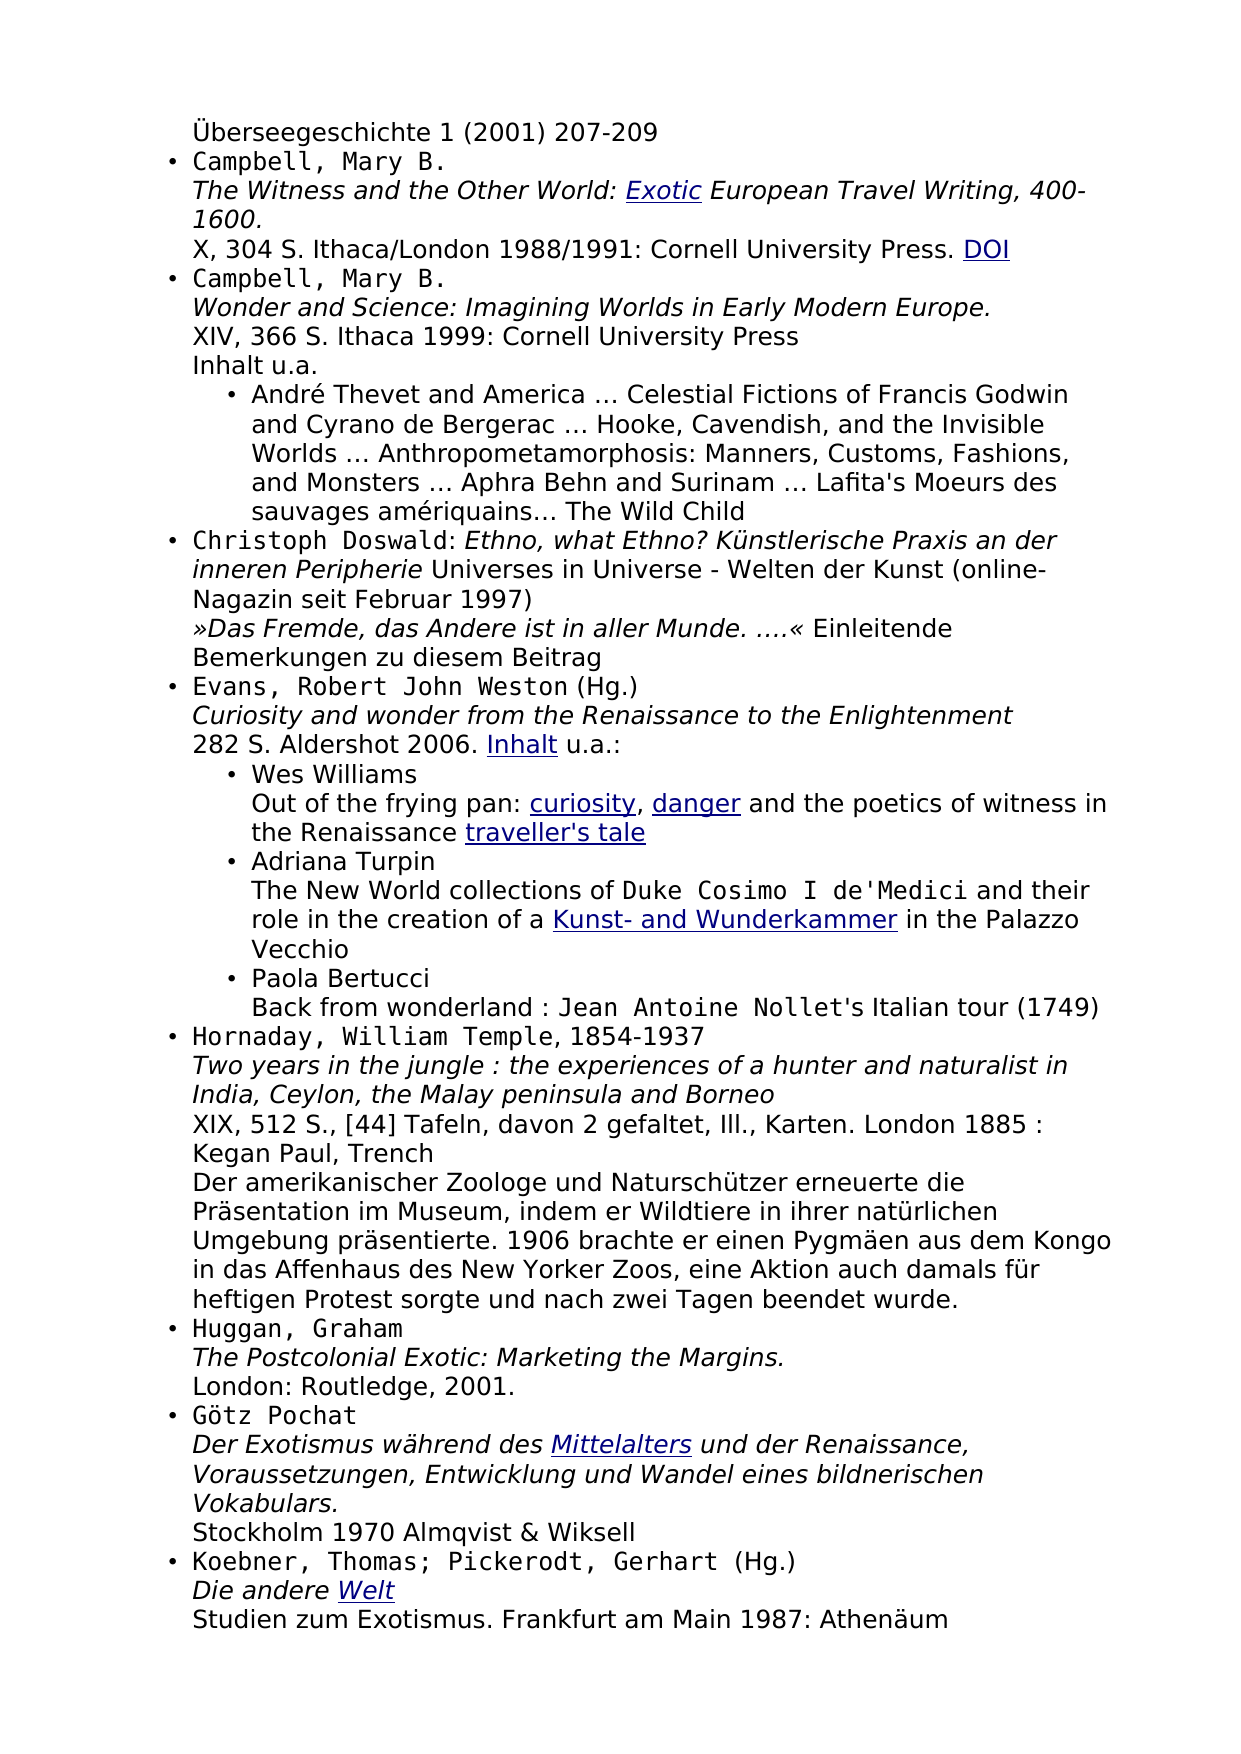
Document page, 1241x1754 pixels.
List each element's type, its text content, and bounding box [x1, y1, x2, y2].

list Paola Bertucci Back from wonderland : Jean Antoine Nollet's Italian tour (1749) [236, 964, 1122, 1022]
list Evans, Robert John Weston (Hg.) Curiosity and wonder from the Renaissance to the Enlightenment 282 S. Aldershot 2006. Inhalt u.a.: [177, 672, 1122, 760]
list Christoph Doswald: Ethno, what Ethno? Künstlerische Praxis an der inneren Peripherie Universes in Universe - Welten der Kunst (online-Nagazin seit Februar 1997) »Das Fremde, das Andere ist in aller Munde. ….« Einleitende Bemerkungen zu diesem Beitrag [177, 526, 1122, 672]
list Wes Williams Out of the frying pan: curiosity, danger and the poetics of witness in the Renaissance traveller's tale [236, 760, 1122, 847]
list Campbell, Mary B. The Witness and the Other World: Exotic European Travel Writing, 400-1600. X, 304 S. Ithaca/London 1988/1991: Cornell University Press. DOI [177, 147, 1122, 264]
list Überseegeschichte 1 (2001) 207-209 [177, 118, 1122, 147]
list Hornaday, William Temple, 1854-1937 Two years in the jungle : the experiences of a hunter and naturalist in India, Ceylon, the Malay peninsula and Borneo XIX, 512 S., [44] Tafeln, davon 2 gefaltet, Ill., Karten. London 1885 : Kegan Paul, Trench Der amerikanischer Zoologe und Naturschützer erneuerte die Präsentation im Museum, indem er Wildtiere in ihrer natürlichen Umgebung präsentierte. 1906 brachte er einen Pygmäen aus dem Kongo in das Affenhaus des New Yorker Zoos, eine Aktion auch damals für heftigen Protest sorgte und nach zwei Tagen beendet wurde. [177, 1022, 1122, 1314]
list Huggan, Graham The Postcolonial Exotic: Marketing the Margins. London: Routledge, 2001. [177, 1314, 1122, 1401]
list Campbell, Mary B. Wonder and Science: Imagining Worlds in Early Modern Europe. XIV, 366 S. Ithaca 1999: Cornell University Press Inhalt u.a. [177, 264, 1122, 381]
list Adriana Turpin The New World collections of Duke Cosimo I de'Medici and their role in the creation of a Kunst- and Wunderkammer in the Palazzo Vecchio [236, 847, 1122, 964]
list André Thevet and America … Celestial Fictions of Francis Godwin and Cyrano de Bergerac … Hooke, Cavendish, and the Invisible Worlds … Anthropometamorphosis: Manners, Customs, Fashions, and Monsters … Aphra Behn and Surinam … Lafita's Moeurs des sauvages amériquains… The Wild Child [236, 381, 1122, 526]
list Koebner, Thomas; Pickerodt, Gerhart (Hg.) Die andere Welt Studien zum Exotismus. Frankfurt am Main 1987: Athenäum [177, 1547, 1122, 1635]
list Götz Pochat Der Exotismus während des Mittelalters und der Renaissance, Voraussetzungen, Entwicklung und Wandel eines bildnerischen Vokabulars. Stockholm 1970 Almqvist & Wiksell [177, 1401, 1122, 1547]
